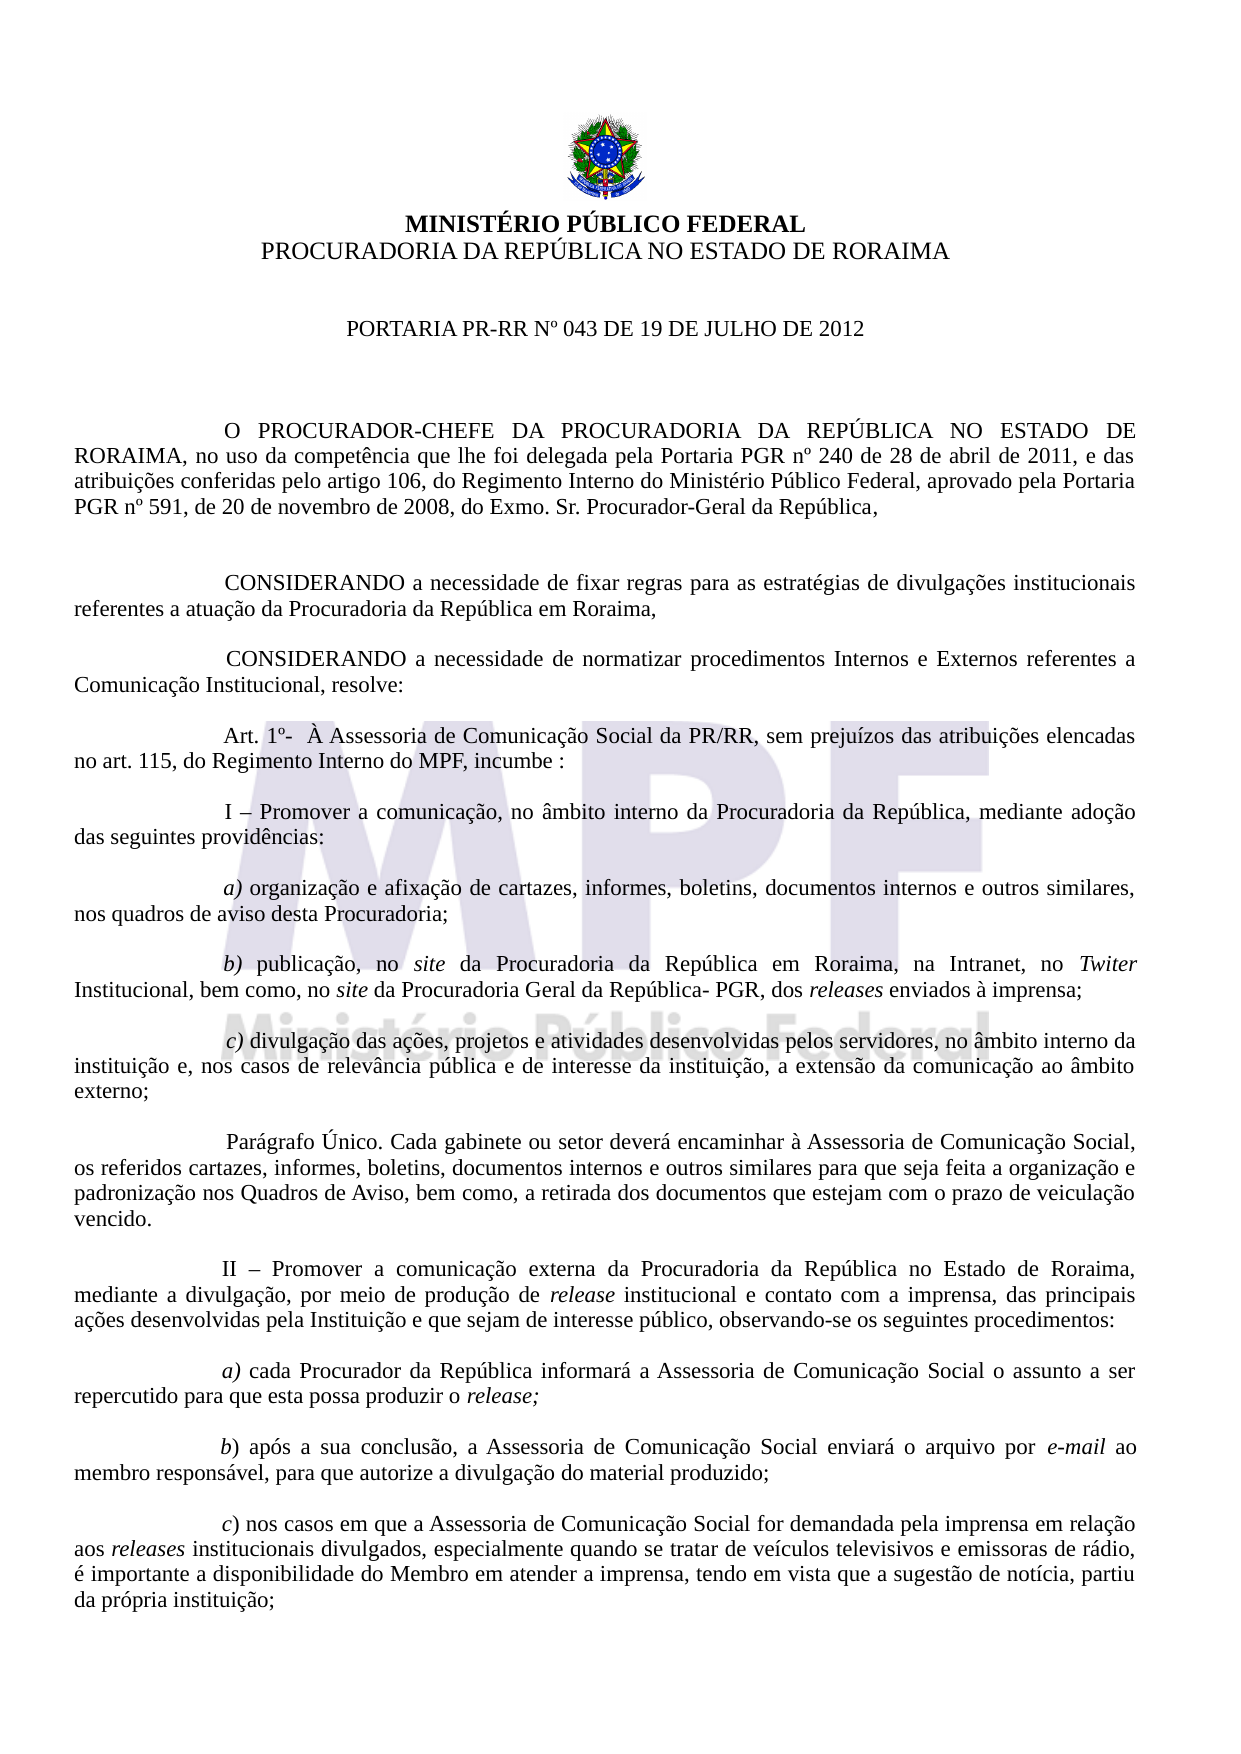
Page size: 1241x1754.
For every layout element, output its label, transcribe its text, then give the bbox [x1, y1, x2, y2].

text Art. 1º- À Assessoria de Comunicação Social da PR/RR, sem prejuízos das atribuições elencadas no art. 115, do Regimento Interno do MPF, incumbe : [74, 723, 1137, 773]
text O PROCURADOR-CHEFE DA PROCURADORIA DA REPÚBLICA NO ESTADO DE RORAIMA, no uso da competência que lhe foi delegada pela Portaria PGR nº 240 de 28 de abril de 2011, e das atribuições conferidas pelo artigo 106, do Regimento Interno do Ministério Público Federal, aprovado pela Portaria PGR nº 591, de 20 de novembro de 2008, do Exmo. Sr. Procurador-Geral da República, [74, 418, 1137, 519]
text a) cada Procurador da República informará a Assessoria de Comunicação Social o assunto a ser repercutido para que esta possa produzir o release; [74, 1358, 1137, 1409]
text CONSIDERANDO a necessidade de fixar regras para as estratégias de divulgações institucionais referentes a atuação da Procuradoria da República em Roraima, [74, 570, 1137, 621]
text a) organização e afixação de cartazes, informes, boletins, documentos internos e outros similares, nos quadros de aviso desta Procuradoria; [74, 875, 1137, 926]
text c) nos casos em que a Assessoria de Comunicação Social for demandada pela imprensa em relação aos releases institucionais divulgados, especialmente quando se tratar de veículos televisivos e emissoras de rádio, é importante a disponibilidade do Membro em atender a imprensa, tendo em vista que a sugestão de notícia, partiu da própria instituição; [74, 1511, 1137, 1612]
text b) publicação, no site da Procuradoria da República em Roraima, na Intranet, no Twiter Institucional, bem como, no site da Procuradoria Geral da República- PGR, dos releases enviados à imprensa; [74, 951, 1137, 1002]
text Parágrafo Único. Cada gabinete ou setor deverá encaminhar à Assessoria de Comunicação Social, os referidos cartazes, informes, boletins, documentos internos e outros similares para que seja feita a organização e padronização nos Quadros de Aviso, bem como, a retirada dos documentos que estejam com o prazo de veiculação vencido. [74, 1129, 1137, 1231]
text II – Promover a comunicação externa da Procuradoria da República no Estado de Roraima, mediante a divulgação, por meio de produção de release institucional e contato com a imprensa, das principais ações desenvolvidas pela Instituição e que sejam de interesse público, observando-se os seguintes procedimentos: [74, 1256, 1137, 1333]
text PORTARIA PR-RR Nº 043 de 19 DE JULHO de 2012 [74, 316, 1137, 341]
picture [563, 112, 647, 201]
text c) divulgação das ações, projetos e atividades desenvolvidas pelos servidores, no âmbito interno da instituição e, nos casos de relevância pública e de interesse da instituição, a extensão da comunicação ao âmbito externo; [74, 1028, 1137, 1104]
picture [221, 1002, 989, 1028]
text I – Promover a comunicação, no âmbito interno da Procuradoria da República, mediante adoção das seguintes providências: [74, 799, 1137, 850]
picture [221, 773, 989, 799]
text PROCURADORIA DA REPÚBLICA NO ESTADO DE RORAIMA [74, 237, 1137, 265]
picture [221, 850, 989, 875]
text b) após a sua conclusão, a Assessoria de Comunicação Social enviará o arquivo por e-mail ao membro responsável, para que autorize a divulgação do material produzido; [74, 1434, 1137, 1485]
text MINISTÉRIO PÚBLICO FEDERAL [74, 210, 1137, 237]
text CONSIDERANDO a necessidade de normatizar procedimentos Internos e Externos referentes a Comunicação Institucional, resolve: [74, 646, 1137, 697]
picture [221, 926, 989, 951]
